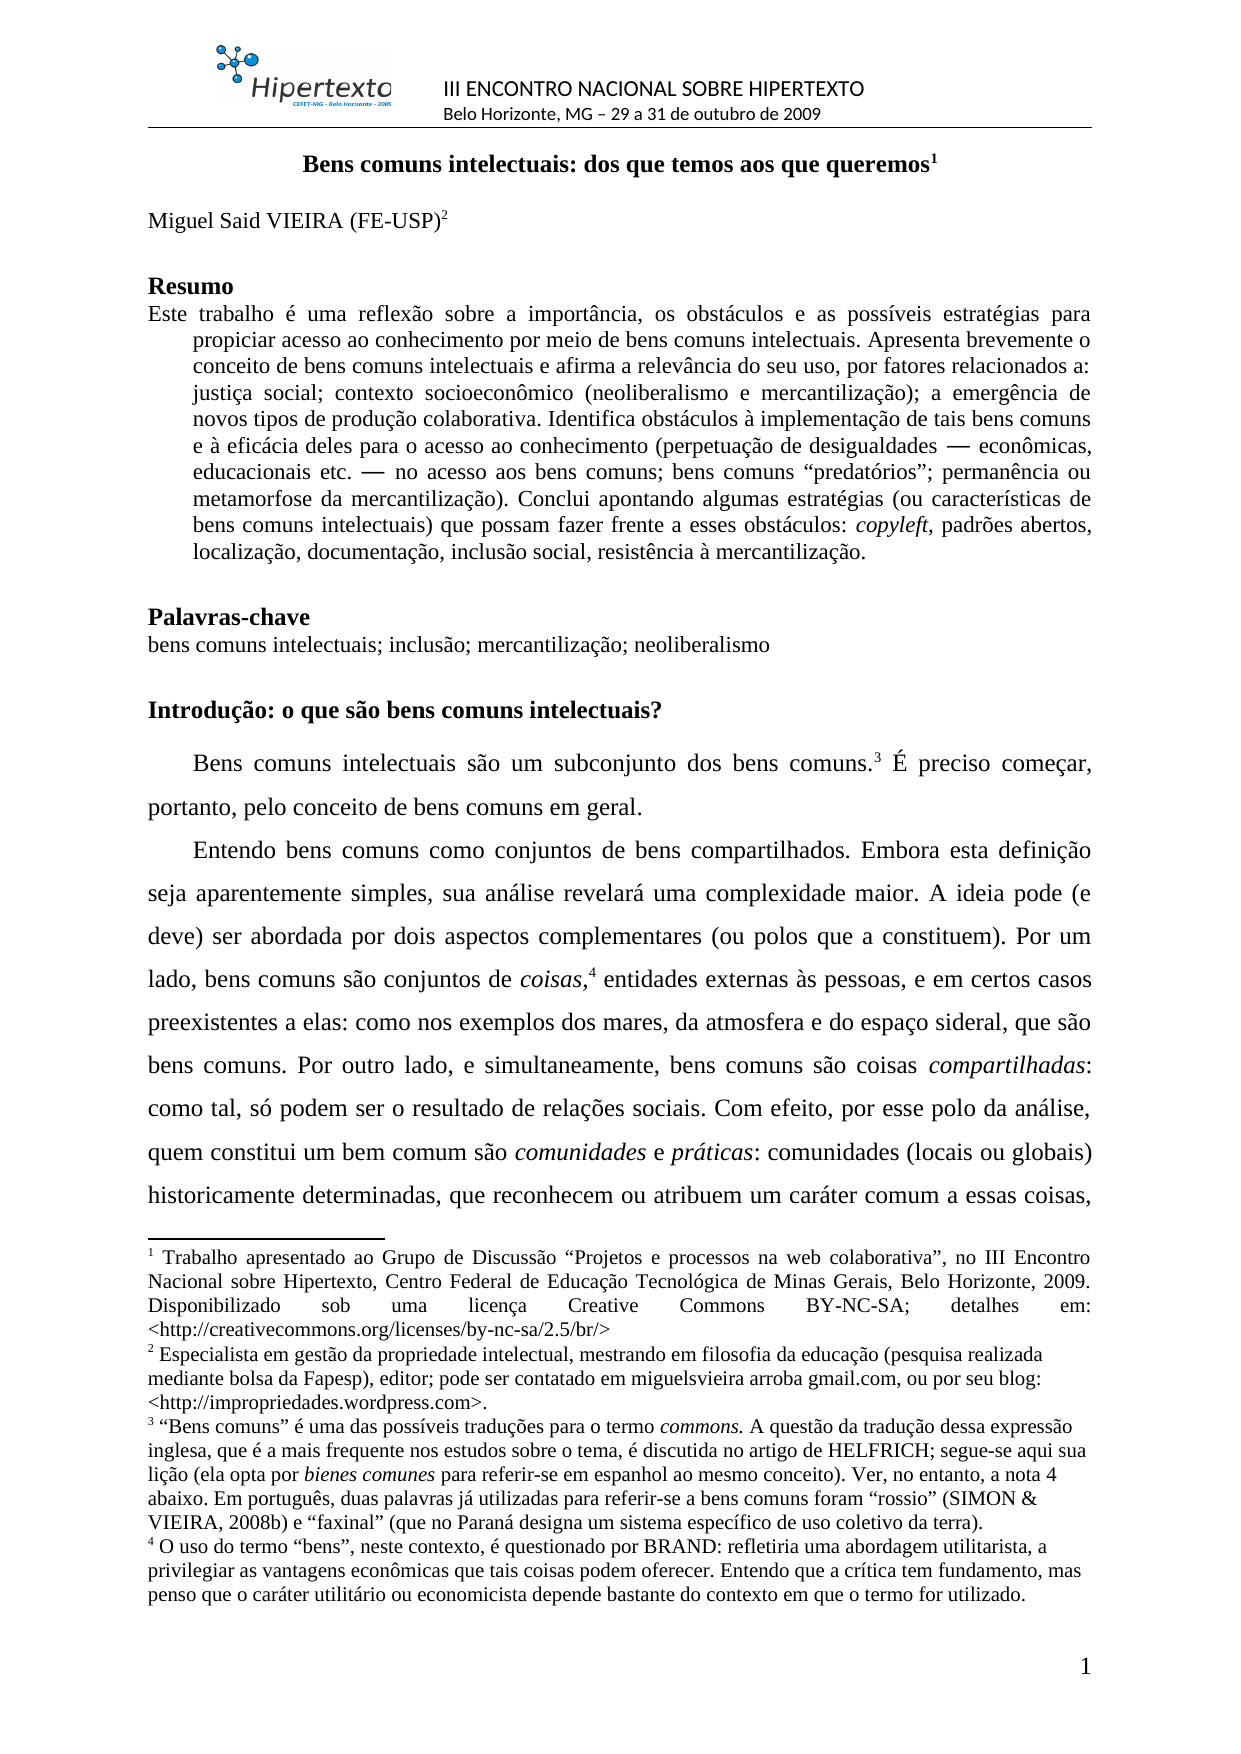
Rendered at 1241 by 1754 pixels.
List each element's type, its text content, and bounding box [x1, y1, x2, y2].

text Resumo [148, 271, 1092, 300]
text “Bens comuns” é uma das possíveis traduções para o termo commons. A questão da tradução dessa expressão inglesa, que é a mais frequente nos estudos sobre o tema, é discutida no artigo de HELFRICH; segue-se aqui sua lição (ela opta por bienes comunes para referir-se em espanhol ao mesmo conceito). Ver, no entanto, a nota 4 abaixo. Em português, duas palavras já utilizadas para referir-se a bens comuns foram “rossio” (SIMON & VIEIRA, 2008b) e “faxinal” (que no Paraná designa um sistema específico de uso coletivo da terra). [148, 1414, 1092, 1534]
text Entendo bens comuns como conjuntos de bens compartilhados. Embora esta definição seja aparentemente simples, sua análise revelará uma complexidade maior. A ideia pode (e deve) ser abordada por dois aspectos complementares (ou polos que a constituem). Por um lado, bens comuns são conjuntos de coisas, entidades externas às pessoas, e em certos casos preexistentes a elas: como nos exemplos dos mares, da atmosfera e do espaço sideral, que são bens comuns. Por outro lado, e simultaneamente, bens comuns são coisas compartilhadas: como tal, só podem ser o resultado de relações sociais. Com efeito, por esse polo da análise, quem constitui um bem comum são comunidades e práticas: comunidades (locais ou globais) historicamente determinadas, que reconhecem ou atribuem um caráter comum a essas coisas, [148, 835, 1092, 1208]
text bens comuns intelectuais; inclusão; mercantilização; neoliberalismo [148, 631, 1092, 657]
text Trabalho apresentado ao Grupo de Discussão “Projetos e processos na web colaborativa”, no III Encontro Nacional sobre Hipertexto, Centro Federal de Educação Tecnológica de Minas Gerais, Belo Horizonte, 2009. Disponibilizado sob uma licença Creative Commons BY-NC-SA; detalhes em: <http://creativecommons.org/licenses/by-nc-sa/2.5/br/> [148, 1245, 1092, 1341]
text Bens comuns intelectuais são um subconjunto dos bens comuns. É preciso começar, portanto, pelo conceito de bens comuns em geral. [148, 748, 1092, 820]
text Bens comuns intelectuais: dos que temos aos que queremos [148, 149, 1092, 178]
text Este trabalho é uma reflexão sobre a importância, os obstáculos e as possíveis estratégias para propiciar acesso ao conhecimento por meio de bens comuns intelectuais. Apresenta brevemente o conceito de bens comuns intelectuais e afirma a relevância do seu uso, por fatores relacionados a: justiça social; contexto socioeconômico (neoliberalismo e mercantilização); a emergência de novos tipos de produção colaborativa. Identifica obstáculos à implementação de tais bens comuns e à eficácia deles para o acesso ao conhecimento (perpetuação de desigualdades ― econômicas, educacionais etc. ― no acesso aos bens comuns; bens comuns “predatórios”; permanência ou metamorfose da mercantilização). Conclui apontando algumas estratégias (ou características de bens comuns intelectuais) que possam fazer frente a esses obstáculos: copyleft, padrões abertos, localização, documentação, inclusão social, resistência à mercantilização. [148, 300, 1092, 564]
text Especialista em gestão da propriedade intelectual, mestrando em filosofia da educação (pesquisa realizada mediante bolsa da Fapesp), editor; pode ser contatado em miguelsvieira arroba gmail.com, ou por seu blog: <http://impropriedades.wordpress.com>. [148, 1341, 1092, 1414]
picture [216, 45, 392, 106]
text O uso do termo “bens”, neste contexto, é questionado por BRAND: refletiria uma abordagem utilitarista, a privilegiar as vantagens econômicas que tais coisas podem oferecer. Entendo que a crítica tem fundamento, mas penso que o caráter utilitário ou economicista depende bastante do contexto em que o termo for utilizado. [148, 1534, 1092, 1606]
text Palavras-chave [148, 602, 1092, 631]
subtitle Introdução: o que são bens comuns intelectuais? [148, 695, 1092, 724]
text Miguel Said VIEIRA (FE-USP) [148, 207, 1092, 233]
